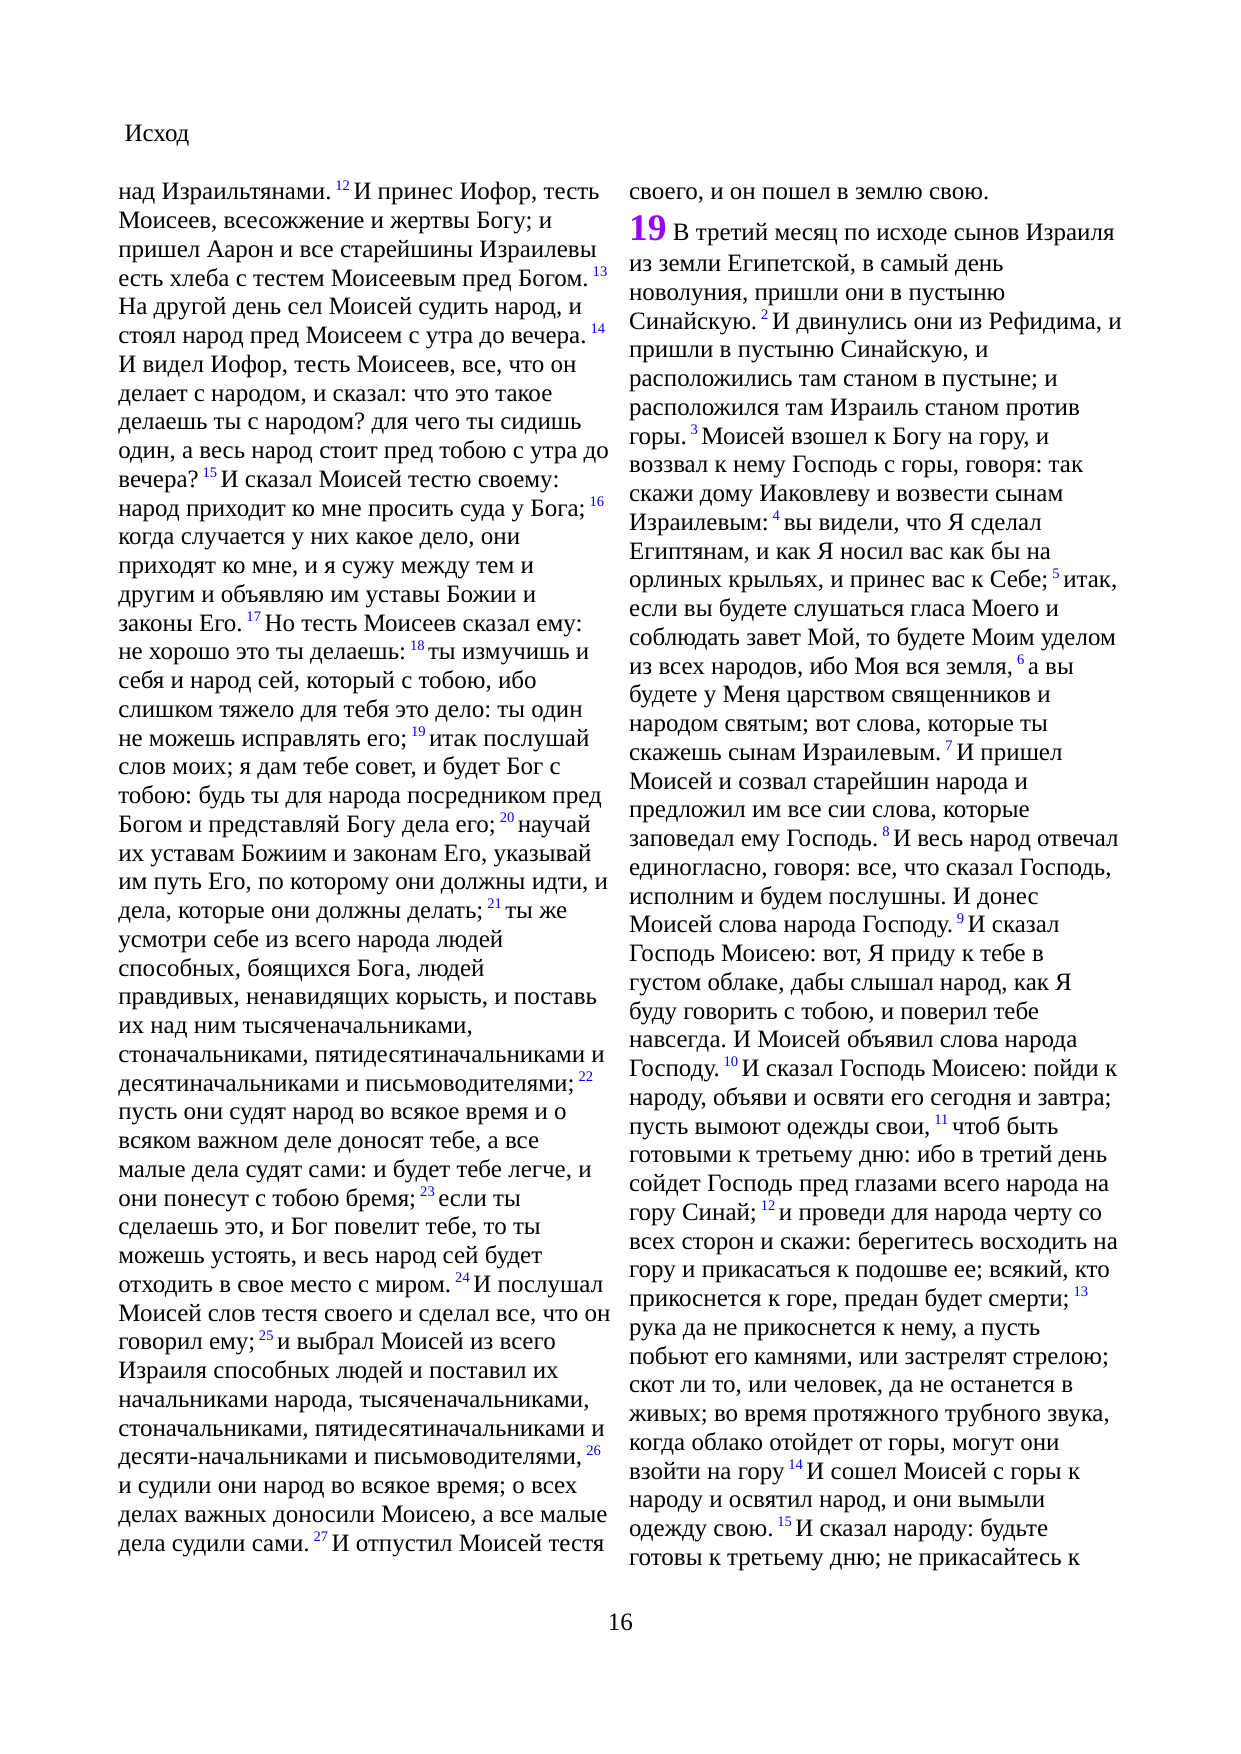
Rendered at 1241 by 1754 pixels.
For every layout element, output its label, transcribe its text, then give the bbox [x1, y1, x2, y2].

text над Израильтянами. 12 И принес Иофор, тесть Моисеев, всесожжение и жертвы Богу; и пришел Аарон и все старейшины Израилевы есть хлеба с тестем Моисеевым пред Богом. 13 На другой день сел Моисей судить народ, и стоял народ пред Моисеем с утра до вечера. 14 И видел Иофор, тесть Моисеев, все, что он делает с народом, и сказал: что это такое делаешь ты с народом? для чего ты сидишь один, а весь народ стоит пред тобою с утра до вечера? 15 И сказал Моисей тестю своему: народ приходит ко мне просить суда у Бога; 16 когда случается у них какое дело, они приходят ко мне, и я сужу между тем и другим и объявляю им уставы Божии и законы Его. 17 Но тесть Моисеев сказал ему: не хорошо это ты делаешь: 18 ты измучишь и себя и народ сей, который с тобою, ибо слишком тяжело для тебя это дело: ты один не можешь исправлять его; 19 итак послушай слов моих; я дам тебе совет, и будет Бог с тобою: будь ты для народа посредником пред Богом и представляй Богу дела его; 20 научай их уставам Божиим и законам Его, указывай им путь Его, по которому они должны идти, и дела, которые они должны делать; 21 ты же усмотри себе из всего народа людей способных, боящихся Бога, людей правдивых, ненавидящих корысть, и поставь их над ним тысяченачальниками, стоначальниками, пятидесятиначальниками и десятиначальниками и письмоводителями; 22 пусть они судят народ во всякое время и о всяком важном деле доносят тебе, а все малые дела судят сами: и будет тебе легче, и они понесут с тобою бремя; 23 если ты сделаешь это, и Бог повелит тебе, то ты можешь устоять, и весь народ сей будет отходить в свое место с миром. 24 И послушал Моисей слов тестя своего и сделал все, что он говорил ему; 25 и выбрал Моисей из всего Израиля способных людей и поставил их начальниками народа, тысяченачальниками, стоначальниками, пятидесятиначальниками и десяти-начальниками и письмоводителями, 26 и судили они народ во всякое время; о всех делах важных доносили Моисею, а все малые дела судили сами. 27 И отпустил Моисей тестя [118, 176, 611, 1556]
text 19 В третий месяц по исходе сынов Израиля из земли Египетской, в самый день новолуния, пришли они в пустыню Синайскую. 2 И двинулись они из Рефидима, и пришли в пустыню Синайскую, и расположились там станом в пустыне; и расположился там Израиль станом против горы. 3 Моисей взошел к Богу на гору, и воззвал к нему Господь с горы, говоря: так скажи дому Иаковлеву и возвести сынам Израилевым: 4 вы видели, что Я сделал Египтянам, и как Я носил вас как бы на орлиных крыльях, и принес вас к Себе; 5 итак, если вы будете слушаться гласа Моего и соблюдать завет Мой, то будете Моим уделом из всех народов, ибо Моя вся земля, 6 а вы будете у Меня царством священников и народом святым; вот слова, которые ты скажешь сынам Израилевым. 7 И пришел Моисей и созвал старейшин народа и предложил им все сии слова, которые заповедал ему Господь. 8 И весь народ отвечал единогласно, говоря: все, что сказал Господь, исполним и будем послушны. И донес Моисей слова народа Господу. 9 И сказал Господь Моисею: вот, Я приду к тебе в густом облаке, дабы слышал народ, как Я буду говорить с тобою, и поверил тебе навсегда. И Моисей объявил слова народа Господу. 10 И сказал Господь Моисею: пойди к народу, объяви и освяти его сегодня и завтра; пусть вымоют одежды свои, 11 чтоб быть готовыми к третьему дню: ибо в третий день сойдет Господь пред глазами всего народа на гору Синай; 12 и проведи для народа черту со всех сторон и скажи: берегитесь восходить на гору и прикасаться к подошве ее; всякий, кто прикоснется к горе, предан будет смерти; 13 рука да не прикоснется к нему, а пусть побьют его камнями, или застрелят стрелою; скот ли то, или человек, да не останется в живых; во время протяжного трубного звука, когда облако отойдет от горы, могут они взойти на гору 14 И сошел Моисей с горы к народу и освятил народ, и они вымыли одежду свою. 15 И сказал народу: будьте готовы к третьему дню; не прикасайтесь к [629, 205, 1122, 1571]
text своего, и он пошел в землю свою. [629, 176, 1122, 205]
